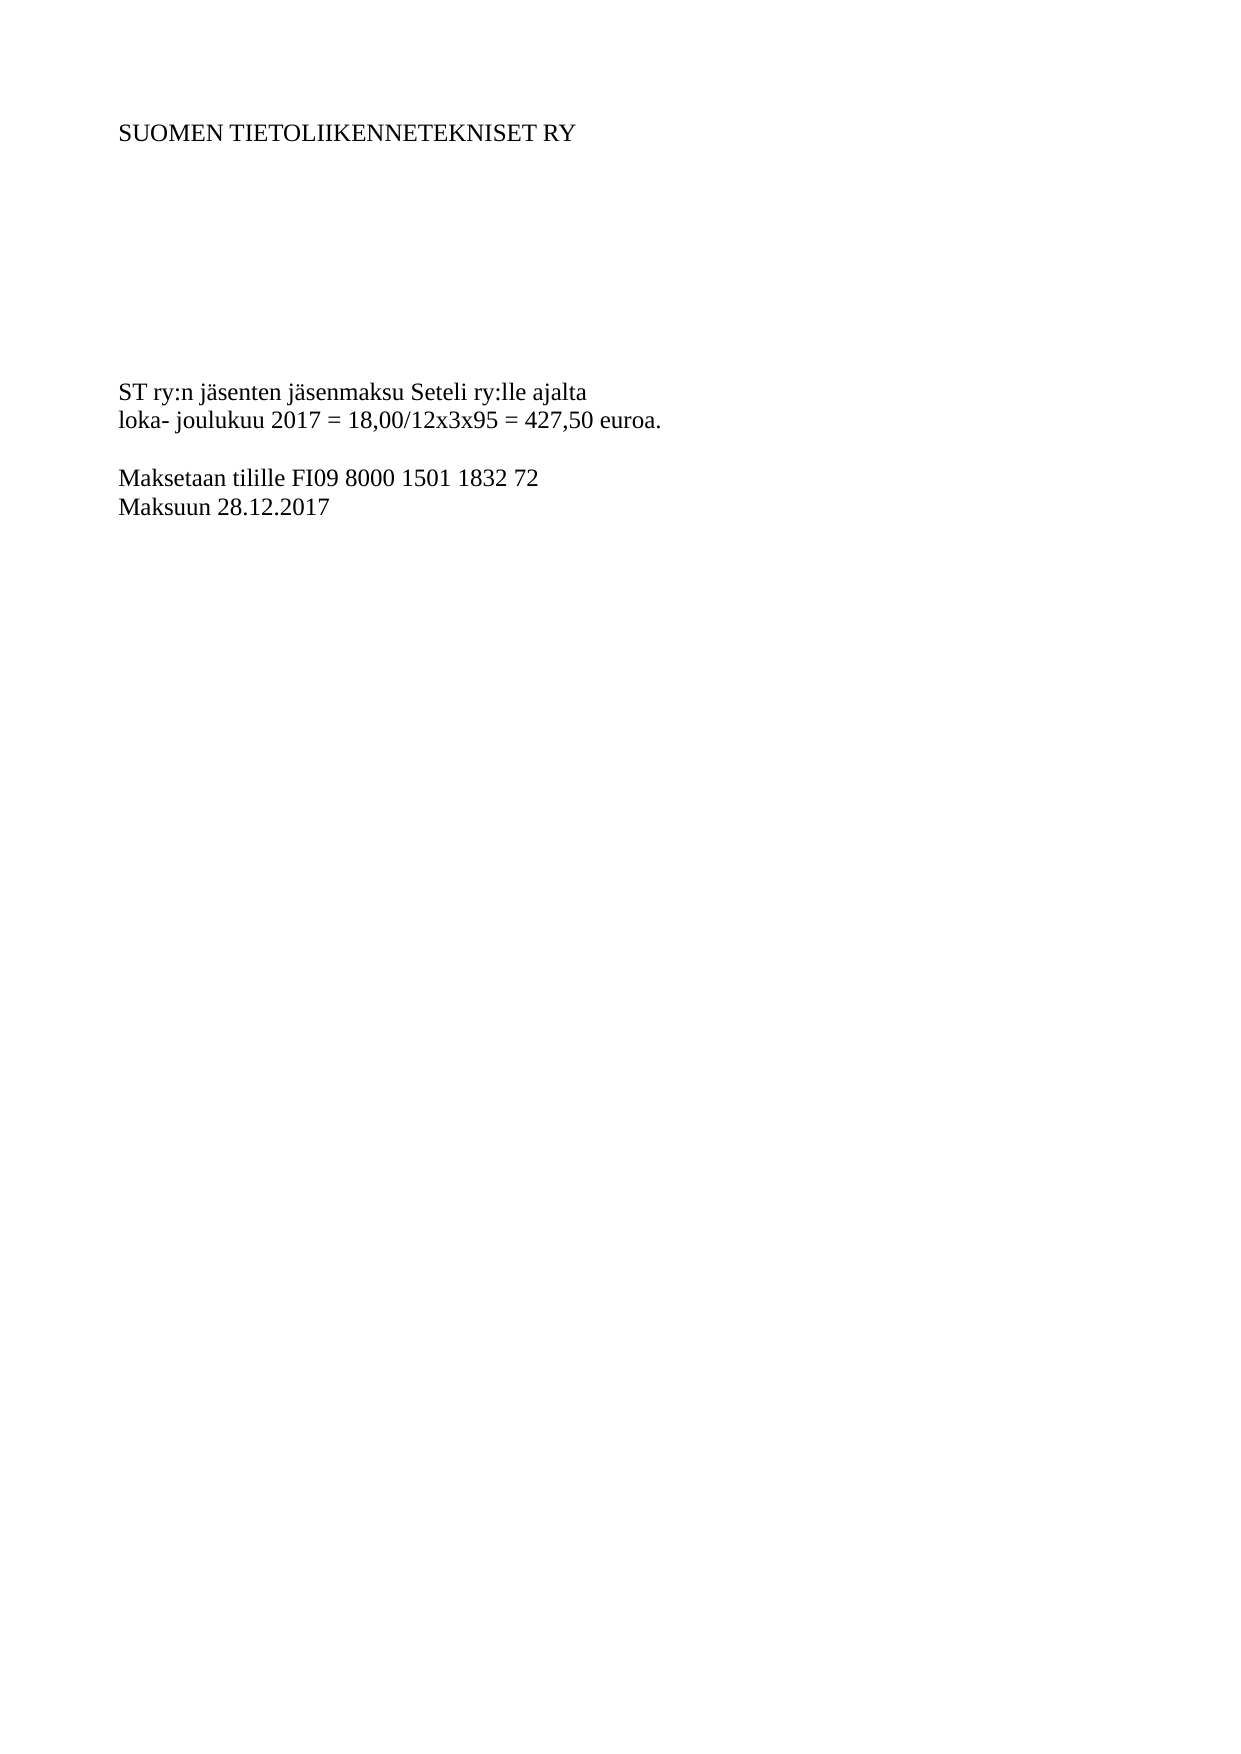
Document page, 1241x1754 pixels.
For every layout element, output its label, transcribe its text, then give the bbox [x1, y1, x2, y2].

text Maksetaan tilille FI09 8000 1501 1832 72 [118, 463, 1122, 492]
text loka- joulukuu 2017 = 18,00/12x3x95 = 427,50 euroa. [118, 406, 1122, 434]
text SUOMEN TIETOLIIKENNETEKNISET RY [118, 118, 1122, 147]
text ST ry:n jäsenten jäsenmaksu Seteli ry:lle ajalta [118, 377, 1122, 406]
text Maksuun 28.12.2017 [118, 492, 1122, 521]
